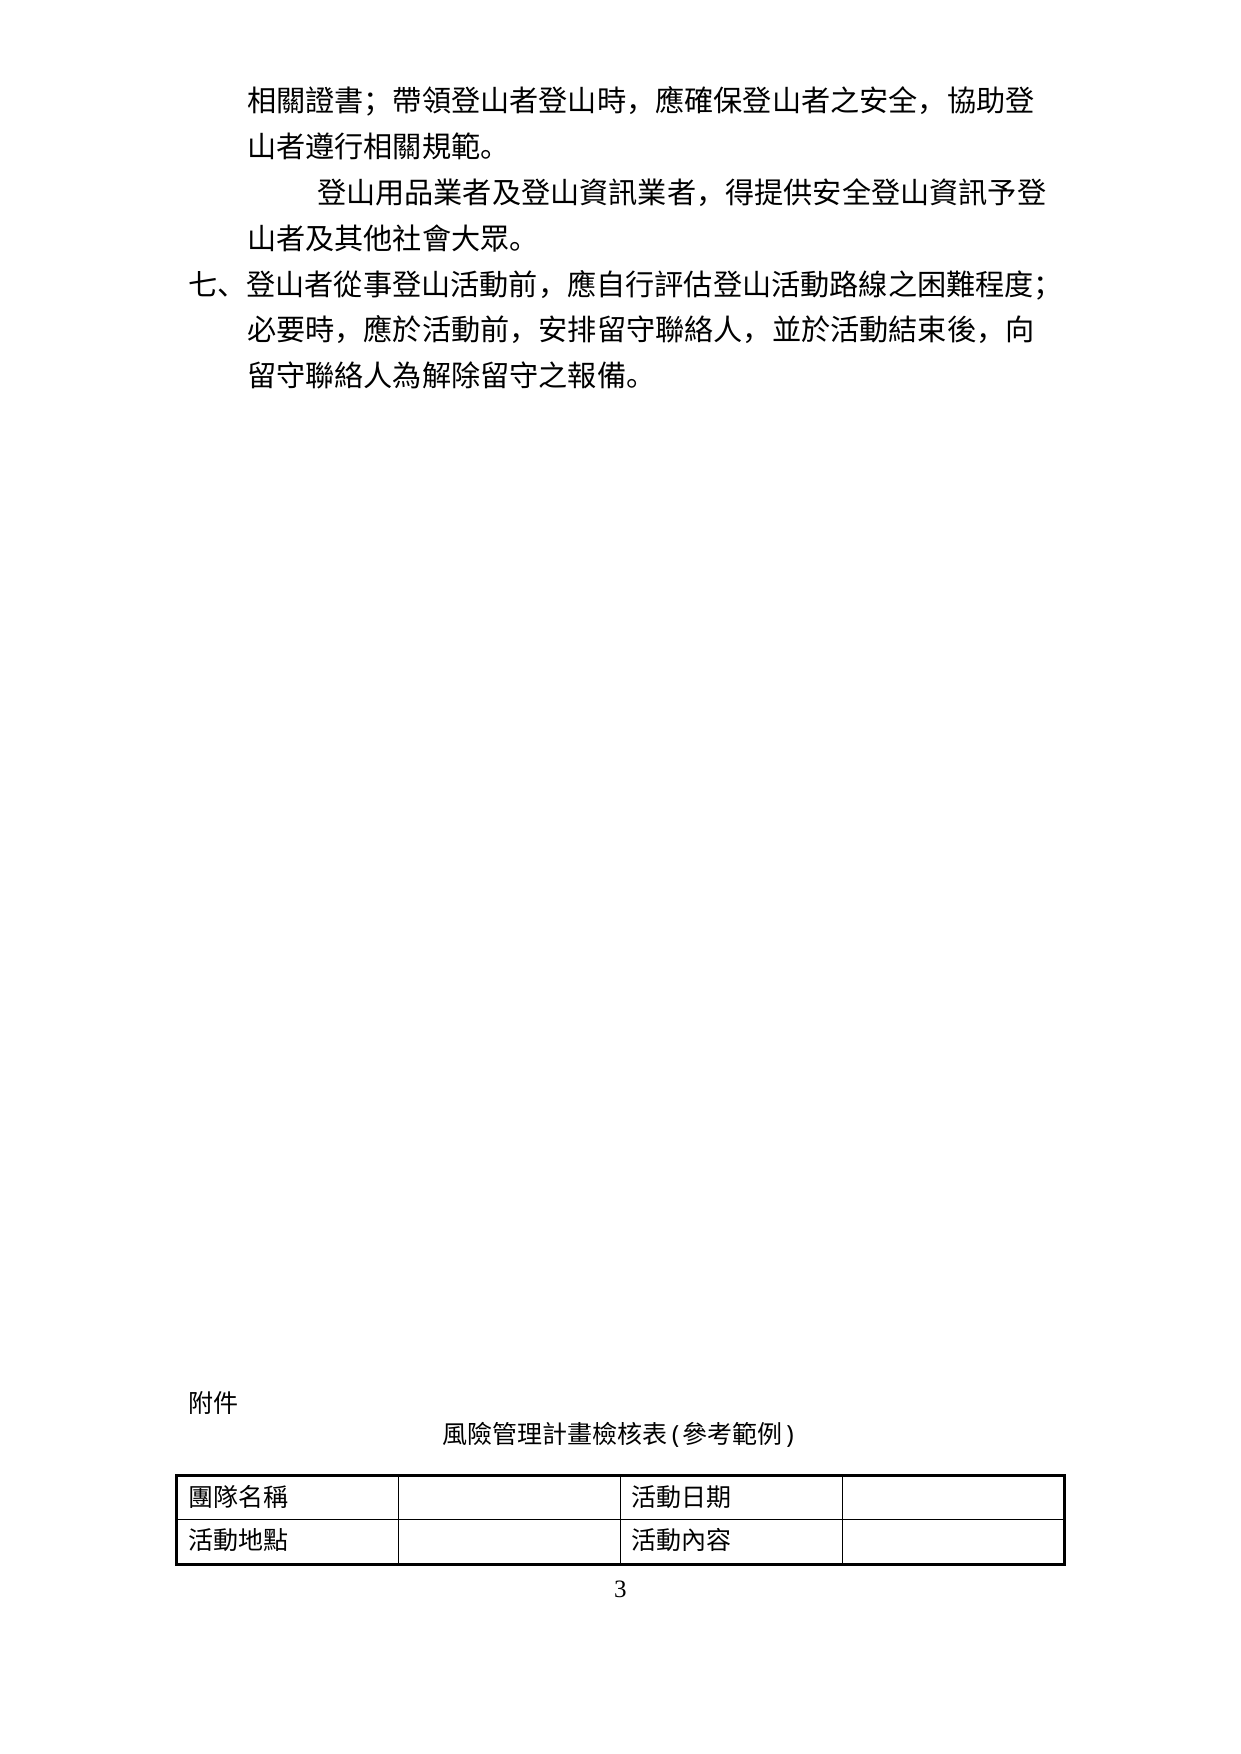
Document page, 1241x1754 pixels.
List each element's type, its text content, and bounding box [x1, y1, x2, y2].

table_cell [399, 1520, 620, 1563]
text 登山用品業者及登山資訊業者，得提供安全登山資訊予登山者及其他社會大眾。 [247, 167, 1052, 258]
table_cell [843, 1520, 1063, 1563]
table_header [399, 1477, 620, 1518]
table_cell 活動內容 [621, 1520, 842, 1563]
text 附件 [188, 1384, 1052, 1420]
table_header [843, 1477, 1063, 1518]
text 相關證書；帶領登山者登山時，應確保登山者之安全，協助登山者遵行相關規範。 [247, 75, 1052, 167]
table_header 活動日期 [621, 1477, 842, 1518]
table_header 團隊名稱 [178, 1477, 398, 1518]
text 風險管理計畫檢核表(參考範例) [188, 1420, 1052, 1449]
text 七、登山者從事登山活動前，應自行評估登山活動路線之困難程度；必要時，應於活動前，安排留守聯絡人，並於活動結束後，向留守聯絡人為解除留守之報備。 [188, 258, 1052, 396]
table_cell 活動地點 [178, 1520, 398, 1563]
